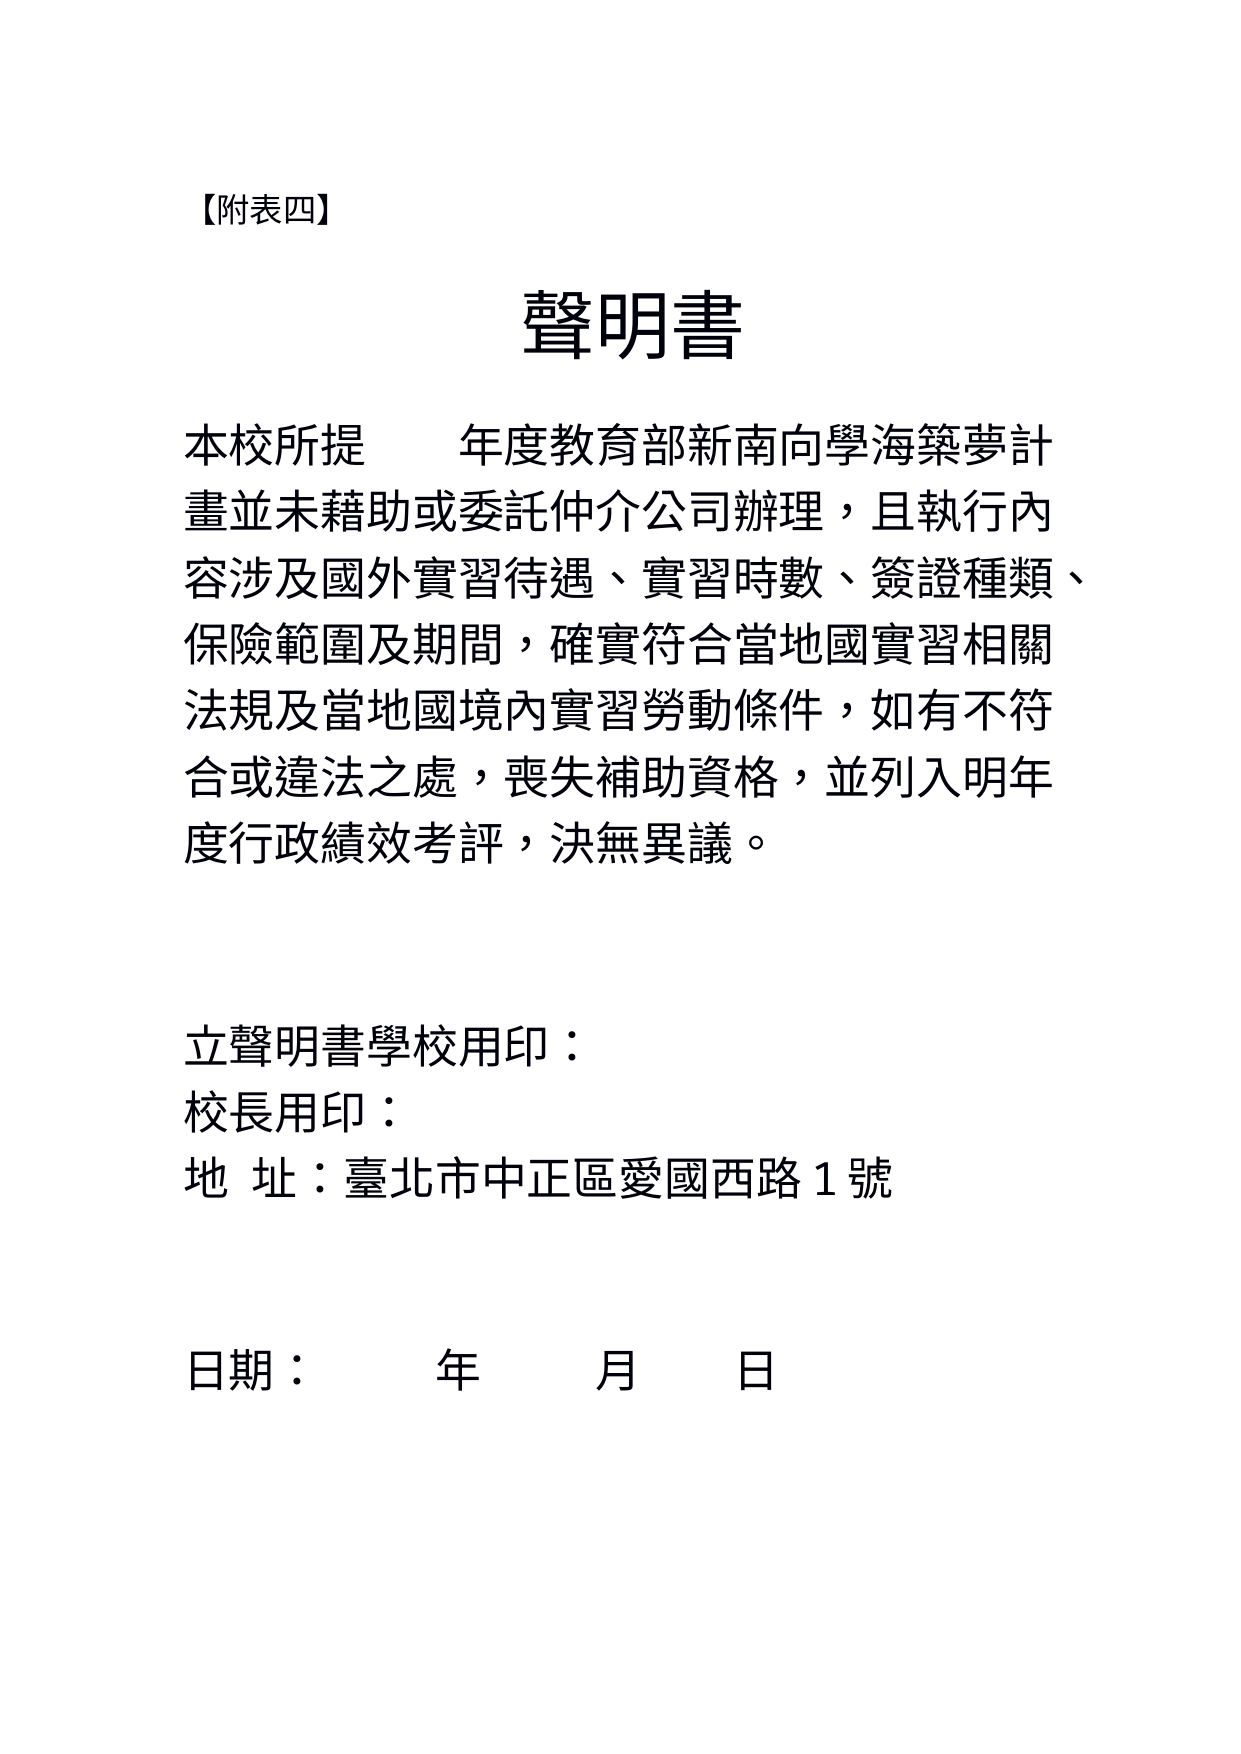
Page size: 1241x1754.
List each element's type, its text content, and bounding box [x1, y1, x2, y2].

text 立聲明書學校用印： [183, 1010, 1083, 1076]
text 聲明書 [183, 267, 1083, 375]
text 日期： 年 月 日 [183, 1334, 1083, 1400]
text 地 址：臺北市中正區愛國西路1號 [183, 1143, 1083, 1209]
text 校長用印： [183, 1076, 1083, 1143]
text 本校所提 年度教育部新南向學海築夢計畫並未藉助或委託仲介公司辦理，且執行內容涉及國外實習待遇、實習時數、簽證種類、保險範圍及期間，確實符合當地國實習相關法規及當地國境內實習勞動條件，如有不符合或違法之處，喪失補助資格，並列入明年度行政績效考評，決無異議。 [183, 409, 1083, 874]
text 【附表四】 [183, 184, 1083, 232]
